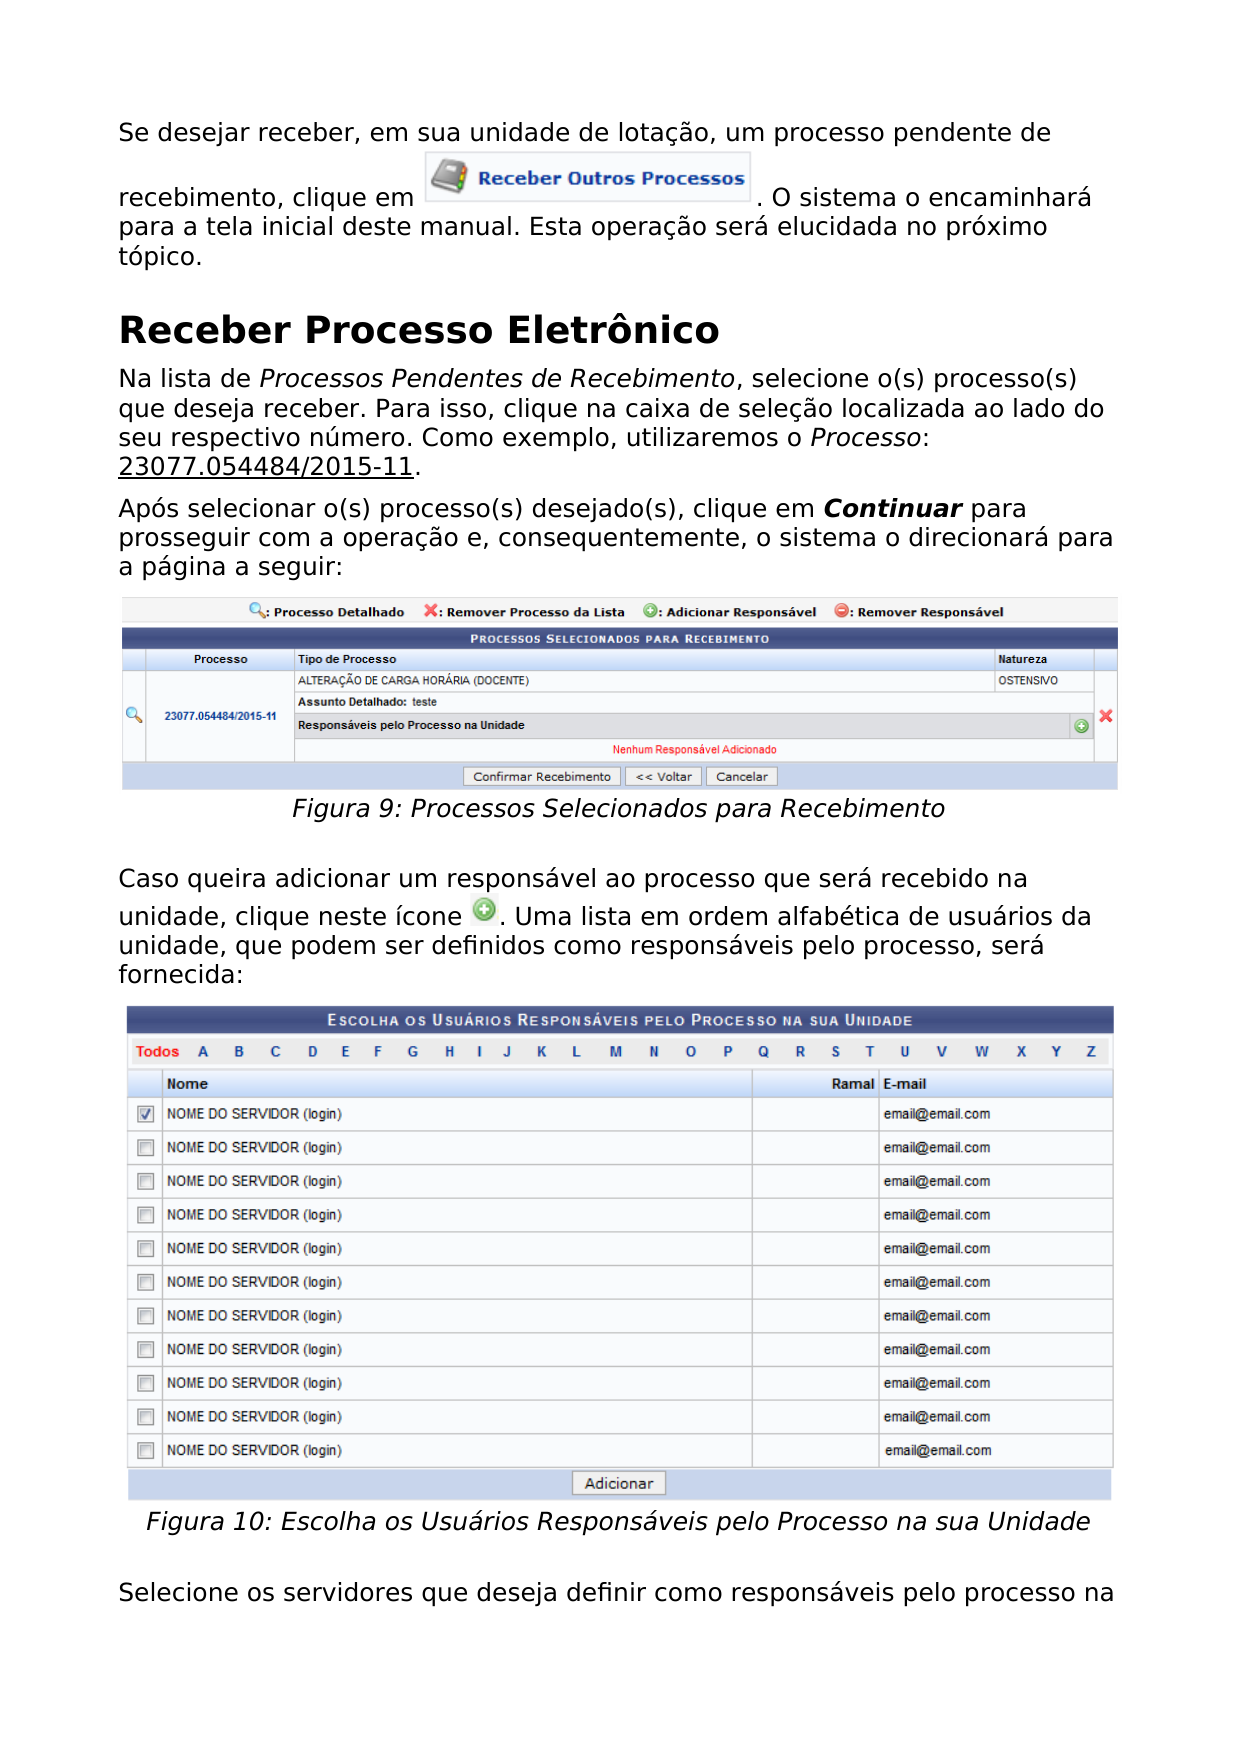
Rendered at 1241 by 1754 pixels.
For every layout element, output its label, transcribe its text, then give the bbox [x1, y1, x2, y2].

text Figura 10: Escolha os Usuários Responsáveis pelo Processo na sua Unidade [118, 1507, 1122, 1536]
text Após selecionar o(s) processo(s) desejado(s), clique em Continuar para prosseguir com a operação e, consequentemente, o sistema o direcionará para a página a seguir: [118, 494, 1122, 581]
text Figura 9: Processos Selecionados para Recebimento [118, 794, 1122, 823]
subtitle Receber Processo Eletrônico [118, 308, 1122, 352]
picture [470, 893, 499, 926]
text Se desejar receber, em sua unidade de lotação, um processo pendente de recebimento, clique em . O sistema o encaminhará para a tela inicial deste manual. Esta operação será elucidada no próximo tópico. [118, 118, 1122, 271]
text Selecione os servidores que deseja definir como responsáveis pelo processo na [118, 1578, 1122, 1607]
text Na lista de Processos Pendentes de Recebimento, selecione o(s) processo(s) que deseja receber. Para isso, clique na caixa de seleção localizada ao lado do seu respectivo número. Como exemplo, utilizaremos o Processo: 23077.054484/2015-11. [118, 364, 1122, 481]
text Caso queira adicionar um responsável ao processo que será recebido na unidade, clique neste ícone . Uma lista em ordem alfabética de usuários da unidade, que podem ser definidos como responsáveis pelo processo, será fornecida: [118, 865, 1122, 989]
picture [118, 1001, 1123, 1507]
picture [422, 147, 756, 207]
picture [118, 593, 1123, 794]
